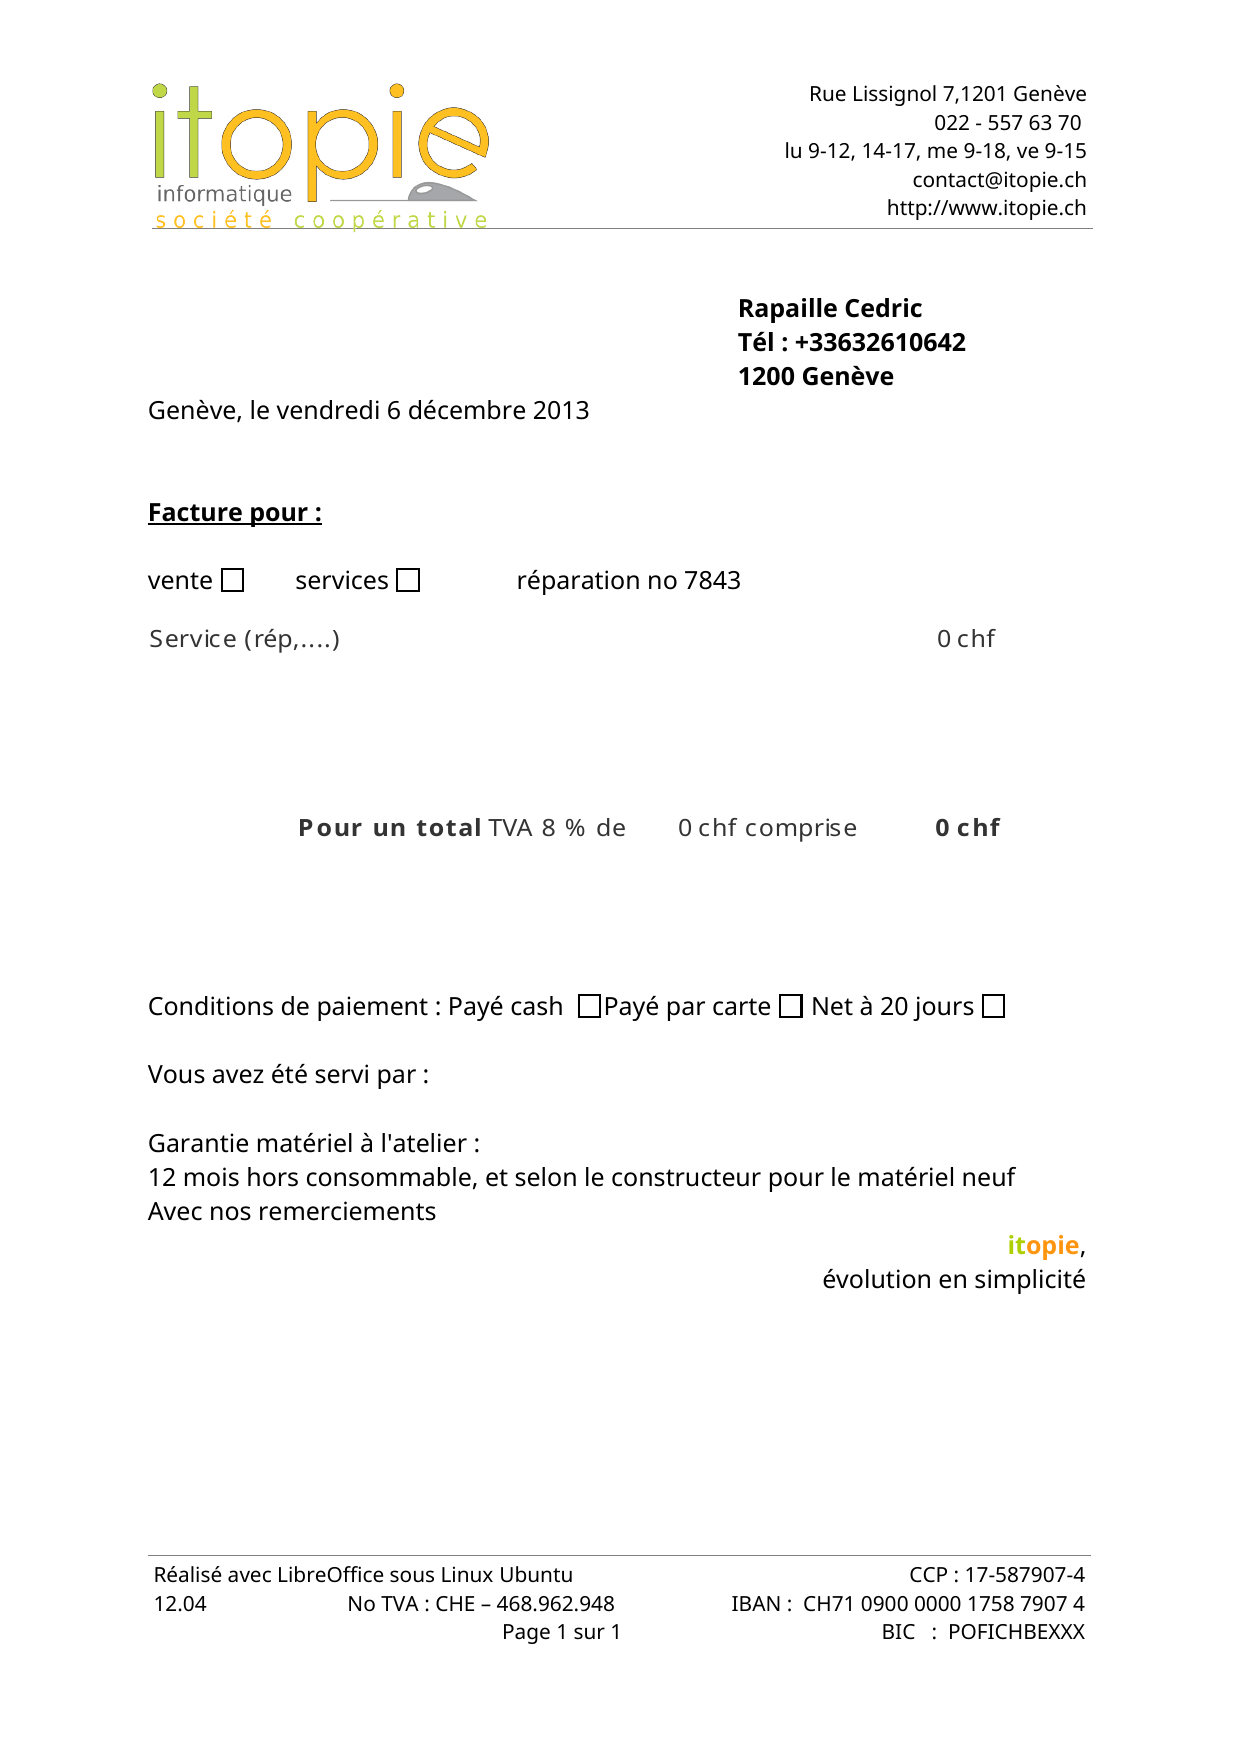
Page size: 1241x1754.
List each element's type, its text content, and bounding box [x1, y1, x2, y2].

text Vous avez été servi par : [148, 1057, 1093, 1091]
text Garantie matériel à l'atelier : [148, 1125, 1093, 1159]
text itopie, [148, 1227, 1093, 1262]
picture [138, 72, 500, 244]
text Avec nos remerciements [148, 1193, 1093, 1227]
text Genève, le vendredi 6 décembre 2013 [148, 392, 1093, 427]
text évolution en simplicité [148, 1262, 1093, 1296]
text Tél : +33632610642 [148, 324, 1093, 358]
text 1200 Genève [148, 358, 1093, 392]
text Facture pour : [148, 495, 1093, 529]
text Rapaille Cedric [148, 290, 1093, 324]
text 12 mois hors consommable, et selon le constructeur pour le matériel neuf [148, 1159, 1093, 1193]
text Conditions de paiement : Payé cash Payé par carte Net à 20 jours [148, 989, 1093, 1023]
text vente services réparation no 7843 [148, 563, 1093, 597]
